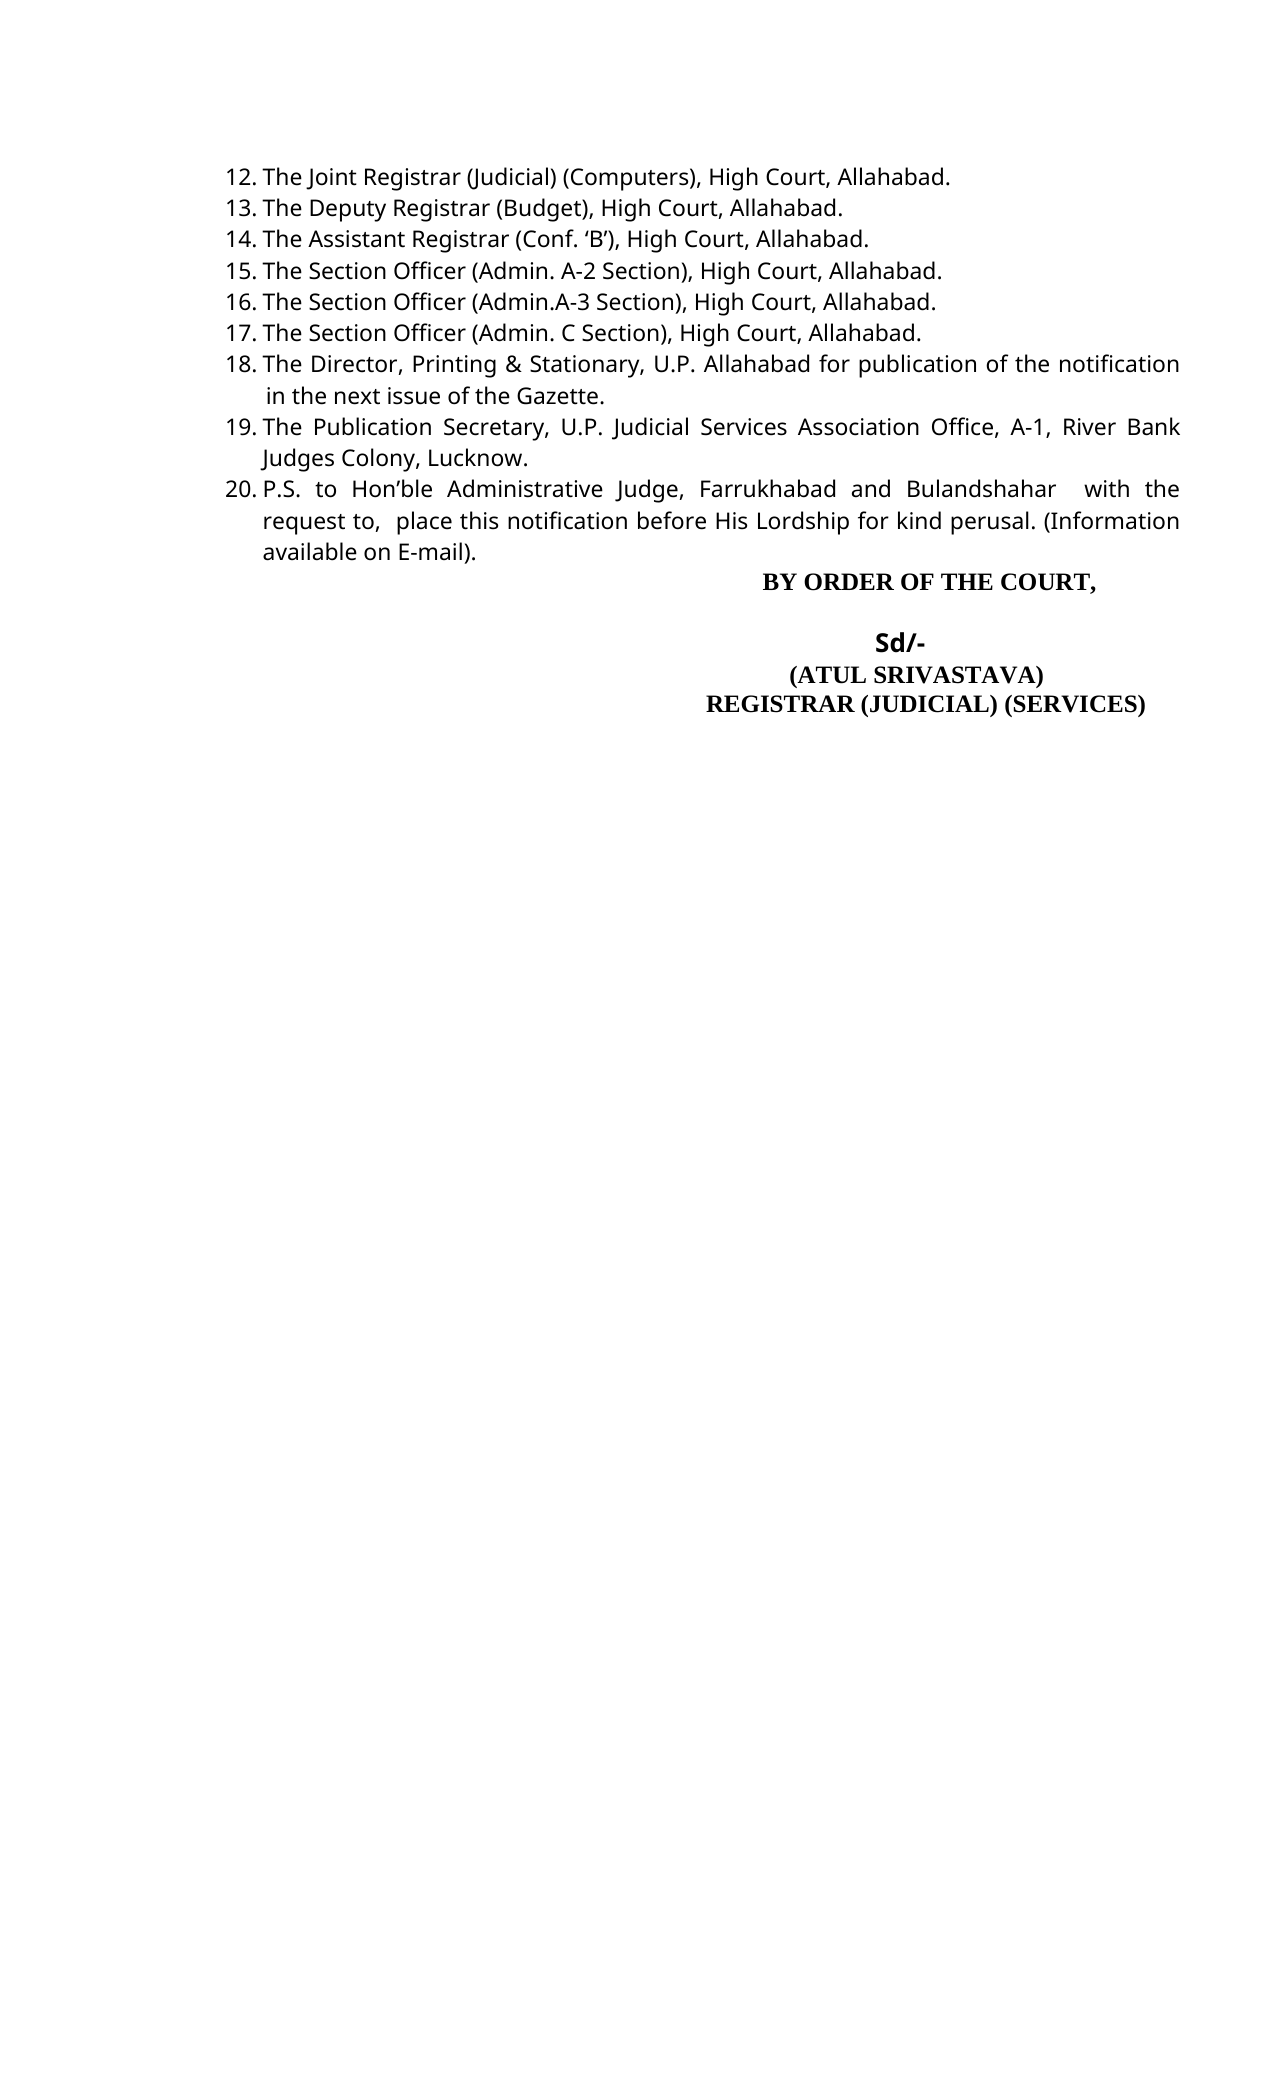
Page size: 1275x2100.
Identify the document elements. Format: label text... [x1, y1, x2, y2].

list P.S. to Hon’ble Administrative Judge, Farrukhabad and Bulandshahar with the request to, place this notification before His Lordship for kind perusal. (Information available on E-mail). [225, 473, 1181, 567]
list The Publication Secretary, U.P. Judicial Services Association Office, A-1, River Bank Judges Colony, Lucknow. [225, 411, 1181, 473]
text BY ORDER OF THE COURT, [562, 567, 1181, 596]
text REGISTRAR (JUDICIAL) (SERVICES) [187, 689, 1183, 718]
list The Section Officer (Admin.A-3 Section), High Court, Allahabad. [225, 286, 1181, 317]
list The Assistant Registrar (Conf. ‘B’), High Court, Allahabad. [225, 223, 1181, 255]
list The Section Officer (Admin. C Section), High Court, Allahabad. [225, 317, 1181, 348]
list The Joint Registrar (Judicial) (Computers), High Court, Allahabad. [225, 161, 1181, 192]
list The Deputy Registrar (Budget), High Court, Allahabad. [225, 192, 1181, 223]
text (ATUL SRIVASTAVA) [187, 660, 1183, 689]
text Sd/- [712, 625, 1181, 660]
list The Director, Printing & Stationary, U.P. Allahabad for publication of the notification in the next issue of the Gazette. [225, 348, 1181, 411]
list The Section Officer (Admin. A-2 Section), High Court, Allahabad. [225, 255, 1181, 286]
